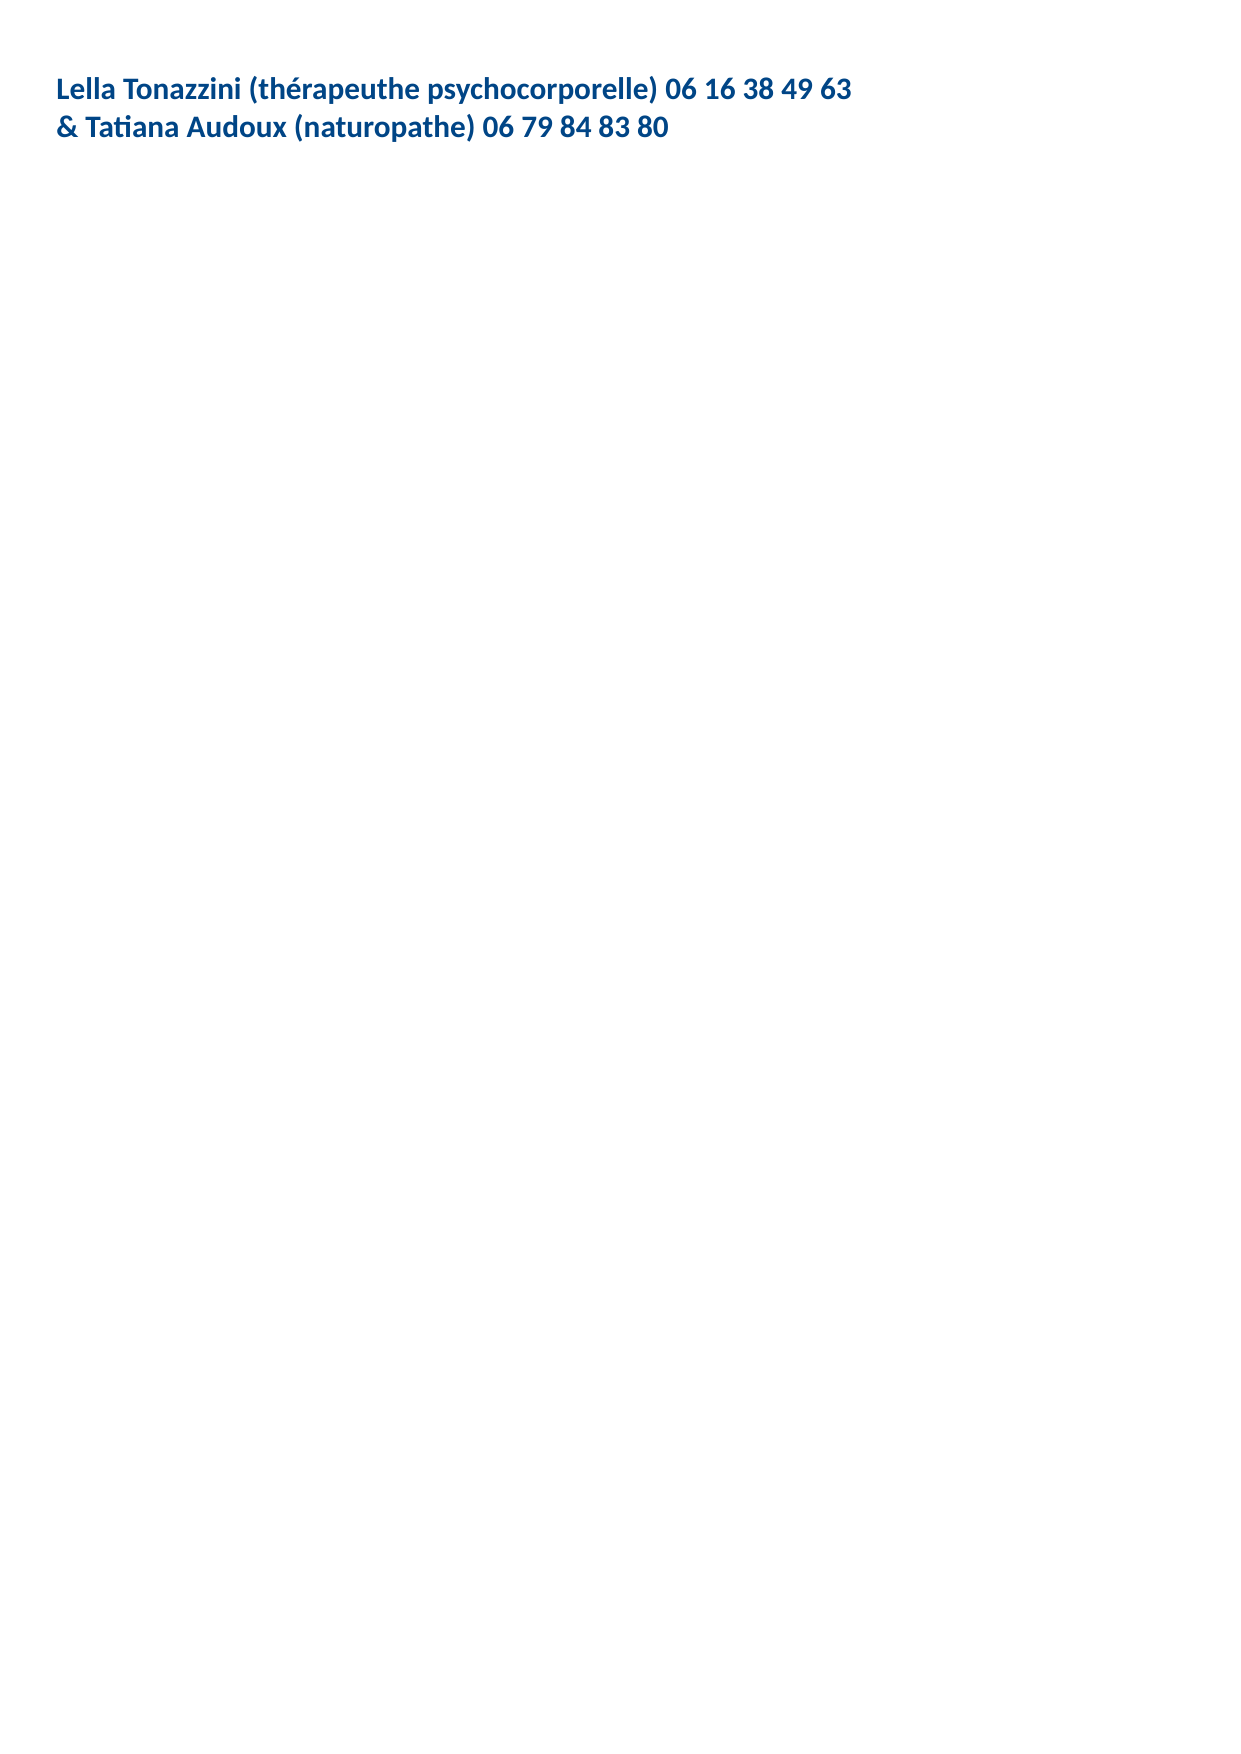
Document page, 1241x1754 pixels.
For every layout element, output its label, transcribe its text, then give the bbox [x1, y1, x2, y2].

text & Tatiana Audoux (naturopathe) 06 79 84 83 80 [56, 107, 1178, 145]
text Lella Tonazzini (thérapeuthe psychocorporelle) 06 16 38 49 63 [56, 69, 1178, 107]
